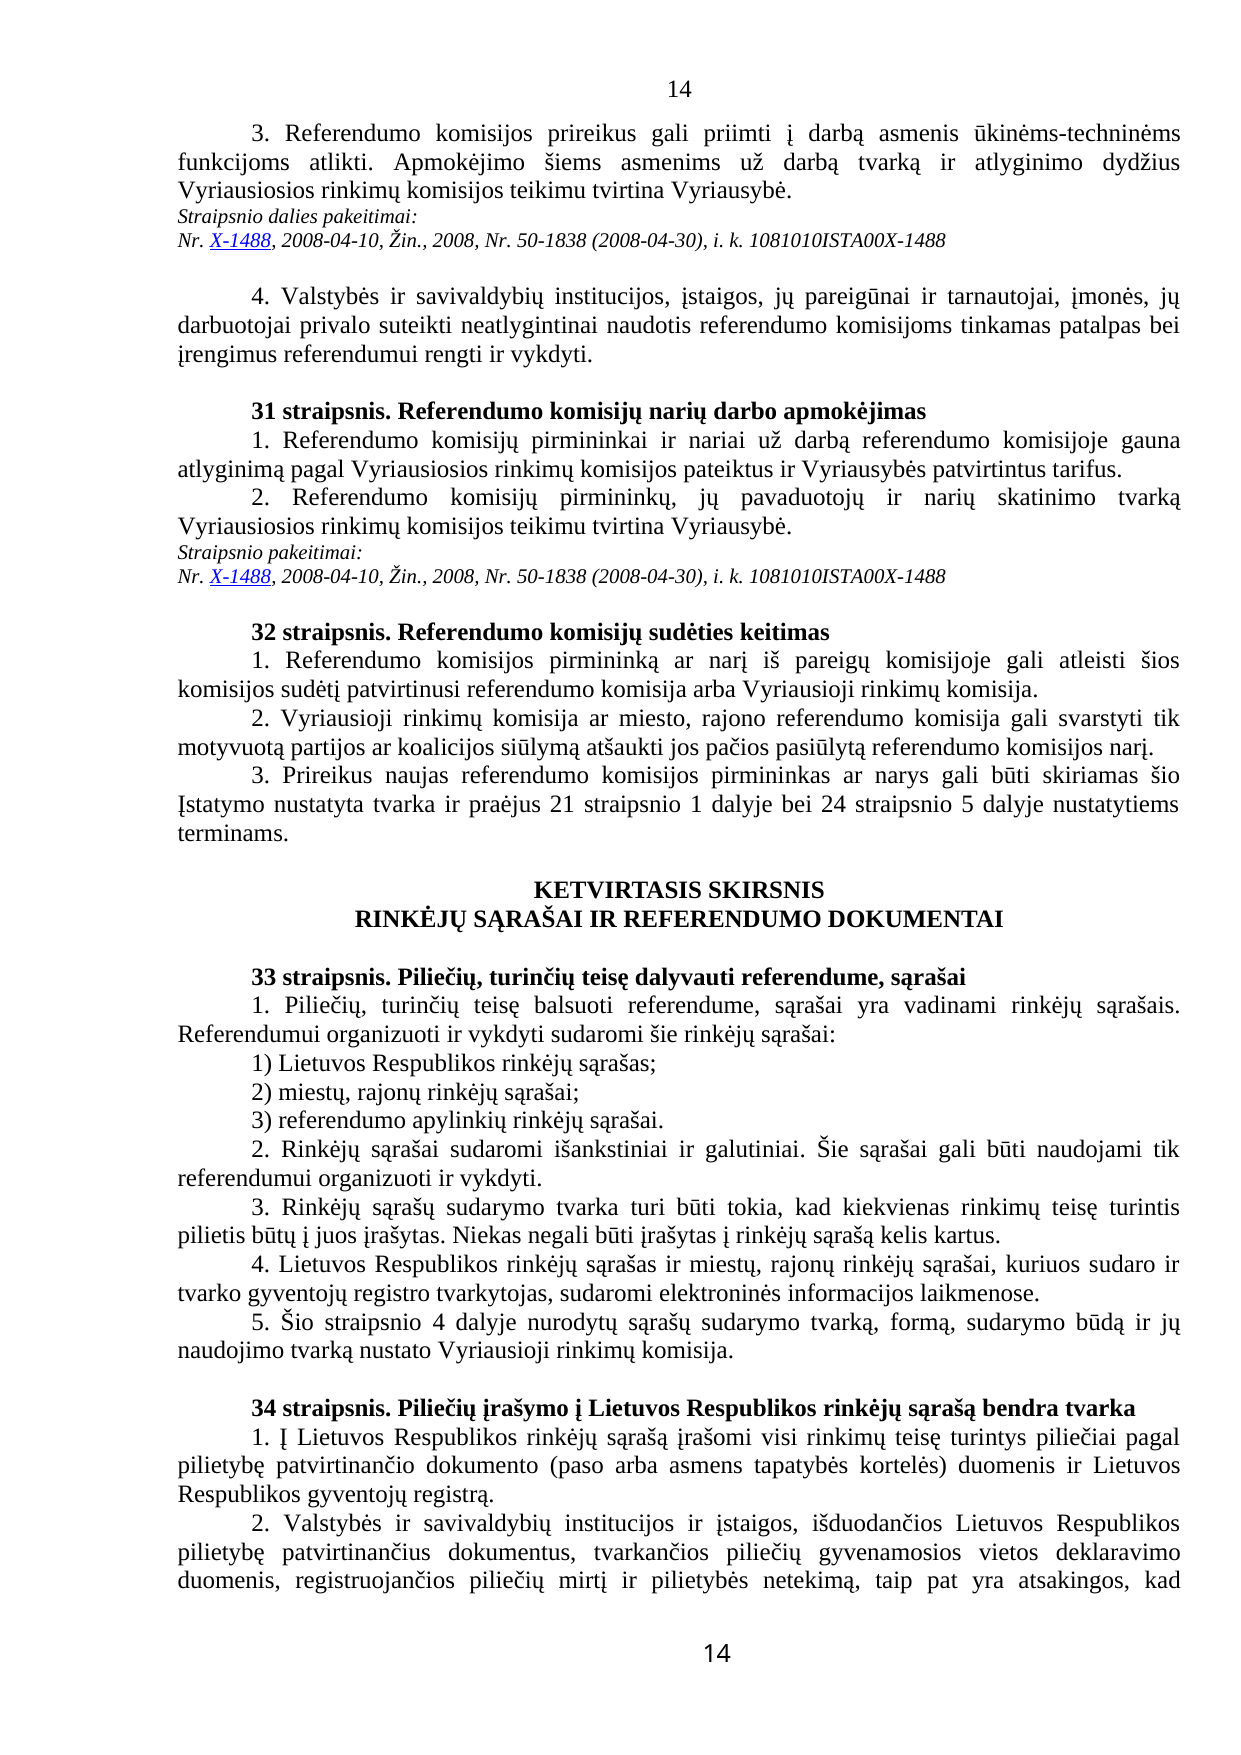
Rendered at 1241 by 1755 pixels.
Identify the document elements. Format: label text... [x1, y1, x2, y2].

text 2) miestų, rajonų rinkėjų sąrašai; [177, 1077, 1181, 1106]
text 31 straipsnis. Referendumo komisijų narių darbo apmokėjimas [177, 396, 1181, 425]
text 4. Lietuvos Respublikos rinkėjų sąrašas ir miestų, rajonų rinkėjų sąrašai, kuriuos sudaro ir tvarko gyventojų registro tvarkytojas, sudaromi elektroninės informacijos laikmenose. [177, 1249, 1181, 1307]
text 2. Rinkėjų sąrašai sudaromi išankstiniai ir galutiniai. Šie sąrašai gali būti naudojami tik referendumui organizuoti ir vykdyti. [177, 1134, 1181, 1192]
text 2. Vyriausioji rinkimų komisija ar miesto, rajono referendumo komisija gali svarstyti tik motyvuotą partijos ar koalicijos siūlymą atšaukti jos pačios pasiūlytą referendumo komisijos narį. [177, 703, 1181, 761]
text 3. Prireikus naujas referendumo komisijos pirmininkas ar narys gali būti skiriamas šio Įstatymo nustatyta tvarka ir praėjus 21 straipsnio 1 dalyje bei 24 straipsnio 5 dalyje nustatytiems terminams. [177, 761, 1181, 847]
text 1. Referendumo komisijų pirmininkai ir nariai už darbą referendumo komisijoje gauna atlyginimą pagal Vyriausiosios rinkimų komisijos pateiktus ir Vyriausybės patvirtintus tarifus. [177, 425, 1181, 482]
text 2. Valstybės ir savivaldybių institucijos ir įstaigos, išduodančios Lietuvos Respublikos pilietybę patvirtinančius dokumentus, tvarkančios piliečių gyvenamosios vietos deklaravimo duomenis, registruojančios piliečių mirtį ir pilietybės netekimą, taip pat yra atsakingos, kad [177, 1508, 1181, 1594]
text Straipsnio dalies pakeitimai: [177, 204, 1181, 228]
text Straipsnio pakeitimai: [177, 540, 1181, 564]
text 1. Piliečių, turinčių teisę balsuoti referendume, sąrašai yra vadinami rinkėjų sąrašais. Referendumui organizuoti ir vykdyti sudaromi šie rinkėjų sąrašai: [177, 991, 1181, 1048]
text 34 straipsnis. Piliečių įrašymo į Lietuvos Respublikos rinkėjų sąrašą bendra tvarka [251, 1393, 1181, 1422]
text 2. Referendumo komisijų pirmininkų, jų pavaduotojų ir narių skatinimo tvarką Vyriausiosios rinkimų komisijos teikimu tvirtina Vyriausybė. [177, 482, 1181, 540]
text 32 straipsnis. Referendumo komisijų sudėties keitimas [177, 617, 1181, 646]
text KETVIRTASIS SKIRSNIS [177, 876, 1181, 904]
text 33 straipsnis. Piliečių, turinčių teisę dalyvauti referendume, sąrašai [177, 962, 1181, 991]
text 3. Rinkėjų sąrašų sudarymo tvarka turi būti tokia, kad kiekvienas rinkimų teisę turintis pilietis būtų į juos įrašytas. Niekas negali būti įrašytas į rinkėjų sąrašą kelis kartus. [177, 1192, 1181, 1249]
text Nr. X-1488, 2008-04-10, Žin., 2008, Nr. 50-1838 (2008-04-30), i. k. 1081010ISTA00X-1488 [177, 564, 1181, 588]
text 4. Valstybės ir savivaldybių institucijos, įstaigos, jų pareigūnai ir tarnautojai, įmonės, jų darbuotojai privalo suteikti neatlygintinai naudotis referendumo komisijoms tinkamas patalpas bei įrengimus referendumui rengti ir vykdyti. [177, 281, 1181, 367]
text Nr. X-1488, 2008-04-10, Žin., 2008, Nr. 50-1838 (2008-04-30), i. k. 1081010ISTA00X-1488 [177, 228, 1181, 252]
text 5. Šio straipsnio 4 dalyje nurodytų sąrašų sudarymo tvarką, formą, sudarymo būdą ir jų naudojimo tvarką nustato Vyriausioji rinkimų komisija. [177, 1307, 1181, 1364]
text 1. Referendumo komisijos pirmininką ar narį iš pareigų komisijoje gali atleisti šios komisijos sudėtį patvirtinusi referendumo komisija arba Vyriausioji rinkimų komisija. [177, 646, 1181, 703]
text 1) Lietuvos Respublikos rinkėjų sąrašas; [177, 1048, 1181, 1077]
text 3) referendumo apylinkių rinkėjų sąrašai. [177, 1106, 1181, 1134]
text RINKĖJŲ SĄRAŠAI IR REFERENDUMO DOKUMENTAI [177, 904, 1181, 933]
text 3. Referendumo komisijos prireikus gali priimti į darbą asmenis ūkinėms-techninėms funkcijoms atlikti. Apmokėjimo šiems asmenims už darbą tvarką ir atlyginimo dydžius Vyriausiosios rinkimų komisijos teikimu tvirtina Vyriausybė. [177, 118, 1181, 204]
text 1. Į Lietuvos Respublikos rinkėjų sąrašą įrašomi visi rinkimų teisę turintys piliečiai pagal pilietybę patvirtinančio dokumento (paso arba asmens tapatybės kortelės) duomenis ir Lietuvos Respublikos gyventojų registrą. [177, 1422, 1181, 1508]
